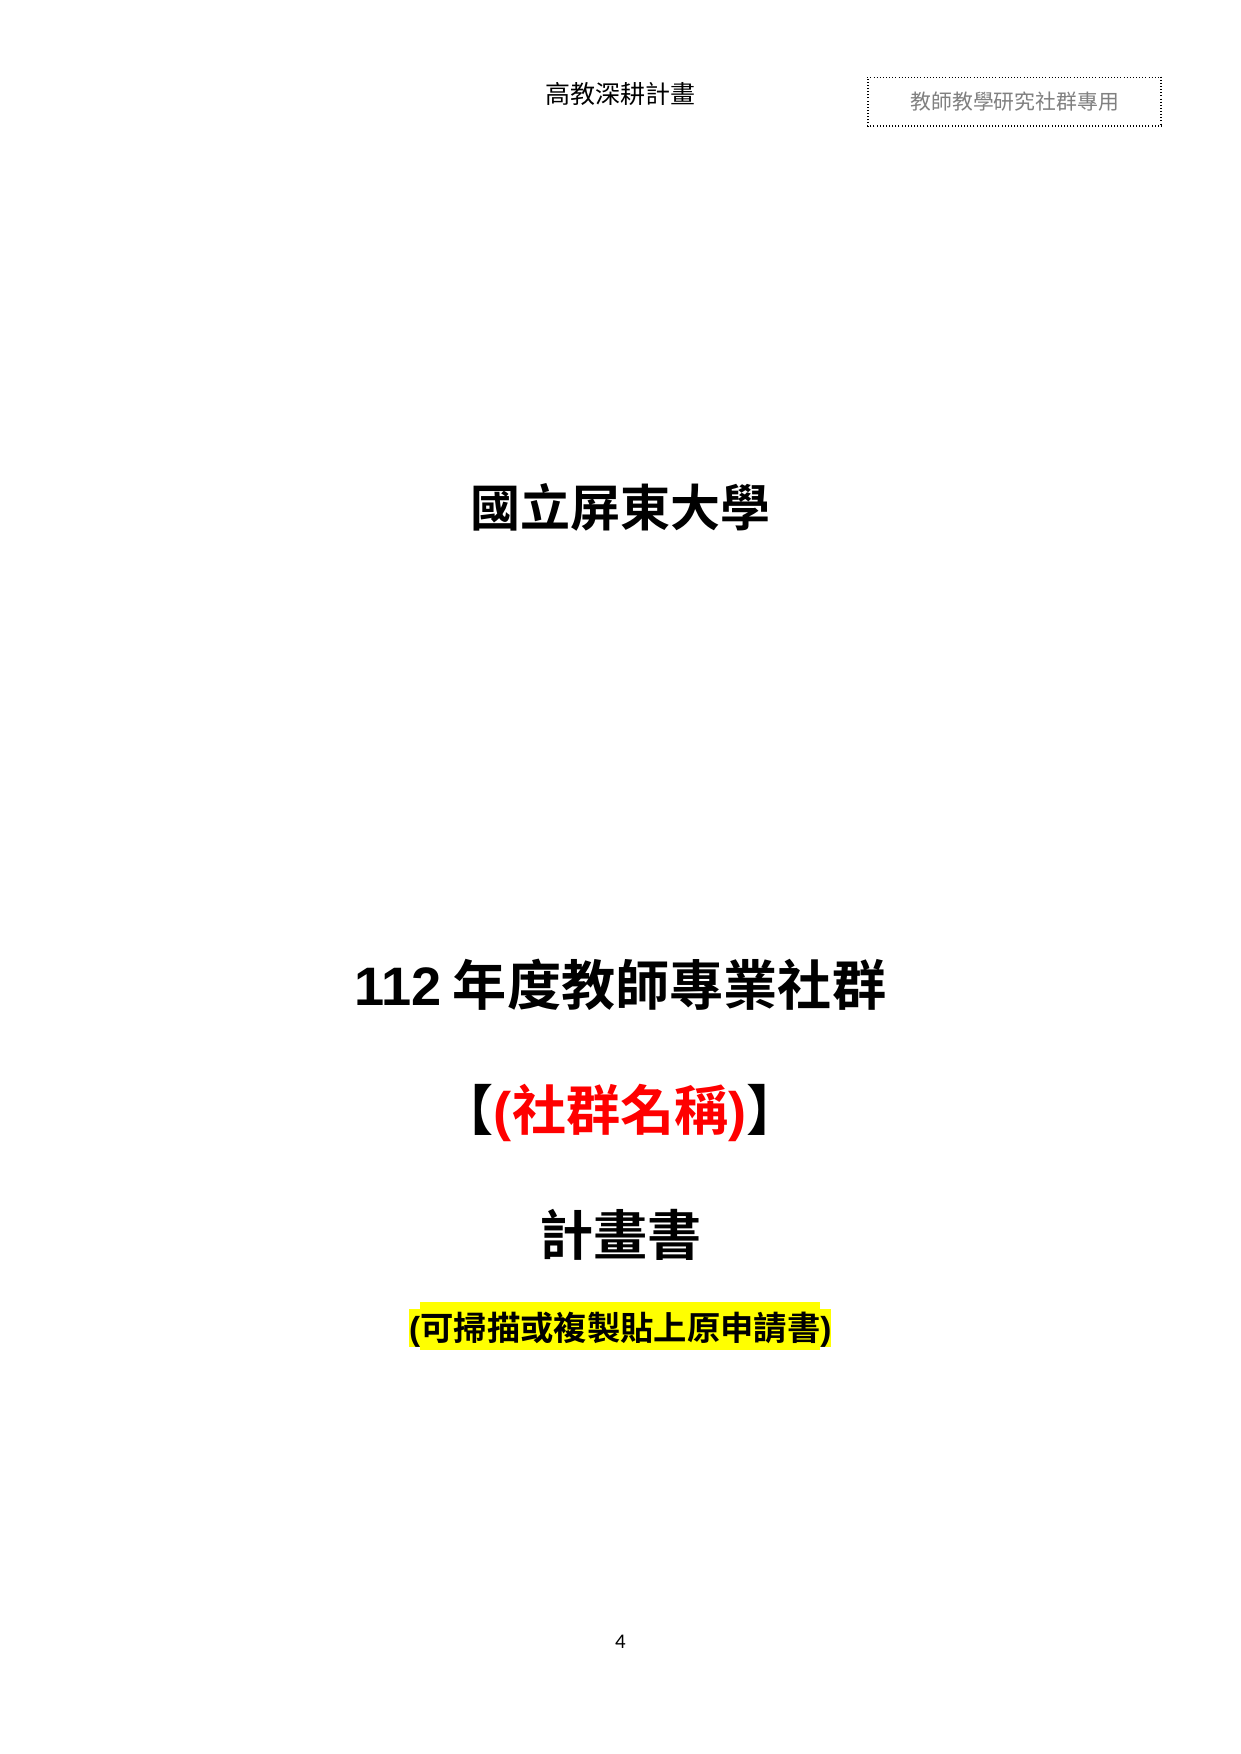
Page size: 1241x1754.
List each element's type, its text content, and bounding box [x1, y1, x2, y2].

text 計畫書 [75, 1159, 1165, 1284]
text 國立屏東大學 [75, 432, 1165, 557]
text 112年度教師專業社群 [75, 909, 1165, 1034]
text (可掃描或複製貼上原申請書) [75, 1284, 1165, 1347]
text 【(社群名稱)】 [75, 1034, 1165, 1159]
